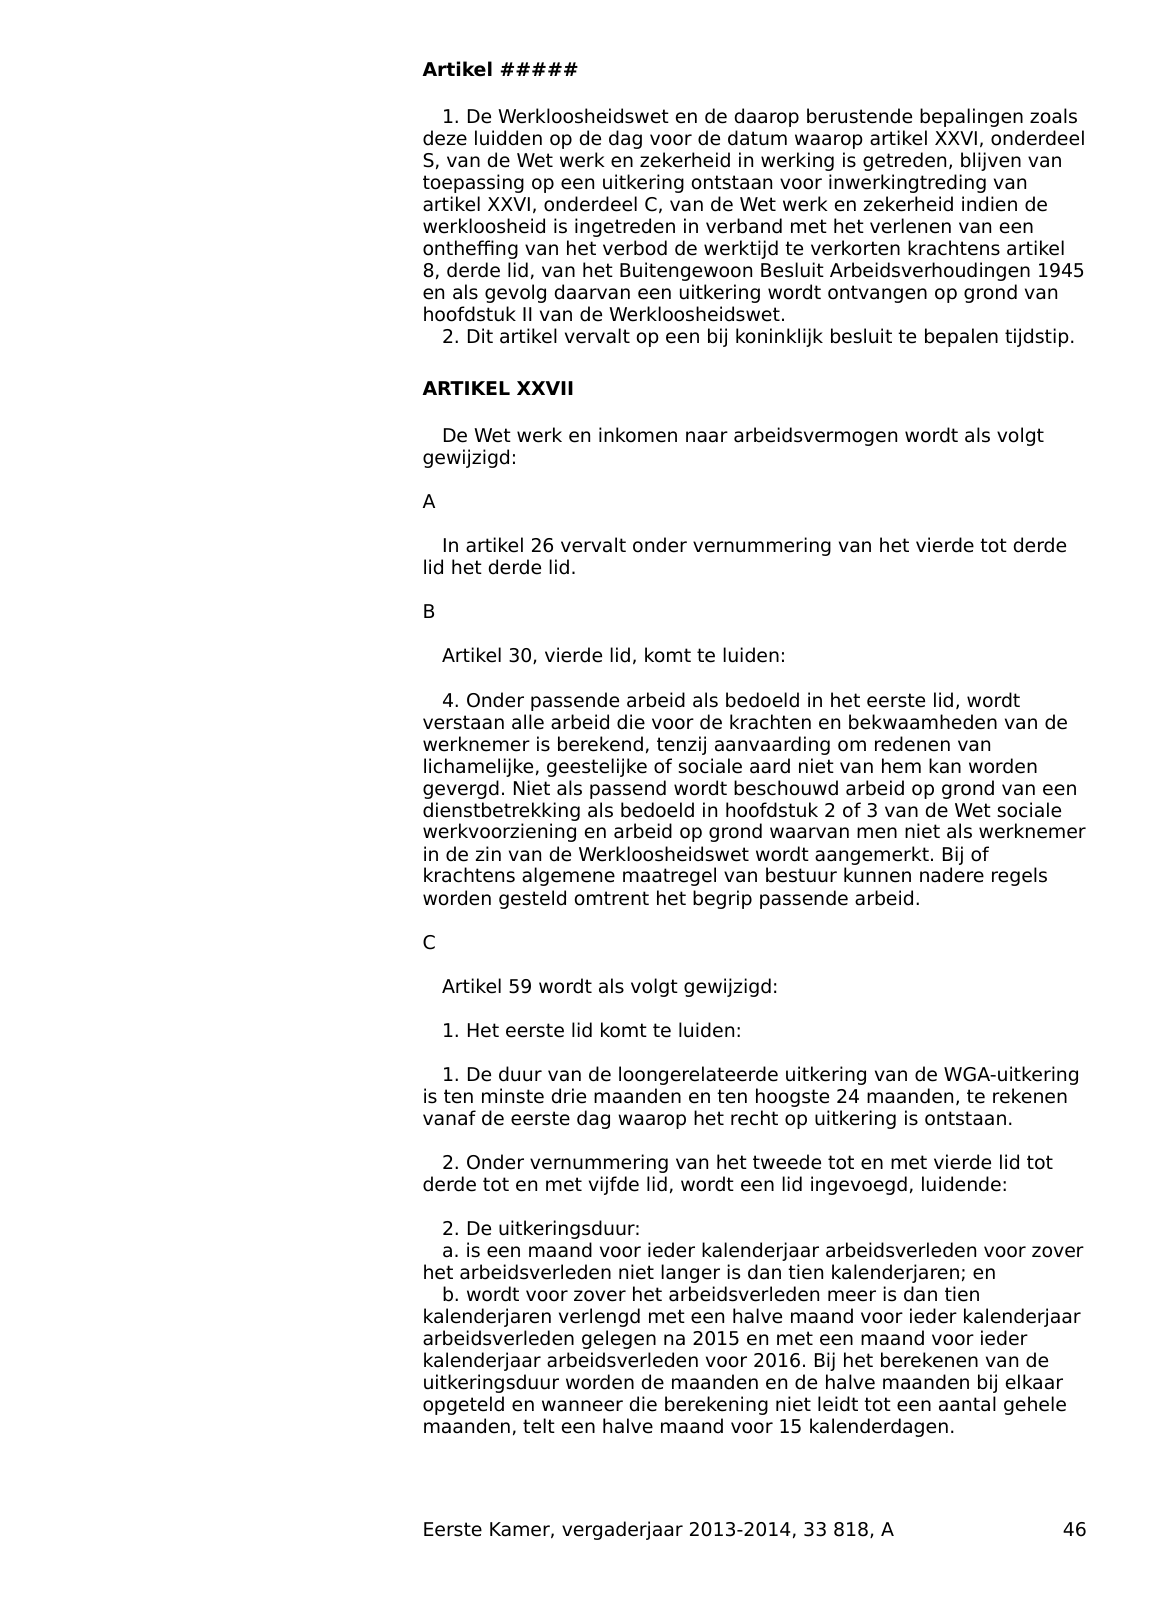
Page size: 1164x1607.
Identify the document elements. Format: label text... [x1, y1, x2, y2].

subtitle Artikel ##### [422, 59, 1087, 81]
text 2. Dit artikel vervalt op een bij koninklijk besluit te bepalen tijdstip. [422, 326, 1087, 348]
text 2. De uitkeringsduur: [422, 1218, 1087, 1240]
text 1. Het eerste lid komt te luiden: [422, 1020, 1087, 1042]
text C [422, 932, 1087, 953]
text a. is een maand voor ieder kalenderjaar arbeidsverleden voor zover het arbeidsverleden niet langer is dan tien kalenderjaren; en [422, 1240, 1087, 1284]
text b. wordt voor zover het arbeidsverleden meer is dan tien kalenderjaren verlengd met een halve maand voor ieder kalenderjaar arbeidsverleden gelegen na 2015 en met een maand voor ieder kalenderjaar arbeidsverleden voor 2016. Bij het berekenen van de uitkeringsduur worden de maanden en de halve maanden bij elkaar opgeteld en wanneer die berekening niet leidt tot een aantal gehele maanden, telt een halve maand voor 15 kalenderdagen. [422, 1284, 1087, 1438]
subtitle ARTIKEL XXVII [422, 378, 1087, 400]
text A [422, 491, 1087, 513]
text 4. Onder passende arbeid als bedoeld in het eerste lid, wordt verstaan alle arbeid die voor de krachten en bekwaamheden van de werknemer is berekend, tenzij aanvaarding om redenen van lichamelijke, geestelijke of sociale aard niet van hem kan worden gevergd. Niet als passend wordt beschouwd arbeid op grond van een dienstbetrekking als bedoeld in hoofdstuk 2 of 3 van de Wet sociale werkvoorziening en arbeid op grond waarvan men niet als werknemer in de zin van de Werkloosheidswet wordt aangemerkt. Bij of krachtens algemene maatregel van bestuur kunnen nadere regels worden gesteld omtrent het begrip passende arbeid. [422, 689, 1087, 909]
text 1. De Werkloosheidswet en de daarop berustende bepalingen zoals deze luidden op de dag voor de datum waarop artikel XXVI, onderdeel S, van de Wet werk en zekerheid in werking is getreden, blijven van toepassing op een uitkering ontstaan voor inwerkingtreding van artikel XXVI, onderdeel C, van de Wet werk en zekerheid indien de werkloosheid is ingetreden in verband met het verlenen van een ontheffing van het verbod de werktijd te verkorten krachtens artikel 8, derde lid, van het Buitengewoon Besluit Arbeidsverhoudingen 1945 en als gevolg daarvan een uitkering wordt ontvangen op grond van hoofdstuk II van de Werkloosheidswet. [422, 106, 1087, 326]
text Artikel 59 wordt als volgt gewijzigd: [422, 976, 1087, 998]
text Artikel 30, vierde lid, komt te luiden: [422, 645, 1087, 667]
text B [422, 601, 1087, 623]
text 1. De duur van de loongerelateerde uitkering van de WGA-uitkering is ten minste drie maanden en ten hoogste 24 maanden, te rekenen vanaf de eerste dag waarop het recht op uitkering is ontstaan. [422, 1064, 1087, 1130]
text In artikel 26 vervalt onder vernummering van het vierde tot derde lid het derde lid. [422, 535, 1087, 579]
text 2. Onder vernummering van het tweede tot en met vierde lid tot derde tot en met vijfde lid, wordt een lid ingevoegd, luidende: [422, 1152, 1087, 1196]
text De Wet werk en inkomen naar arbeidsvermogen wordt als volgt gewijzigd: [422, 425, 1087, 469]
